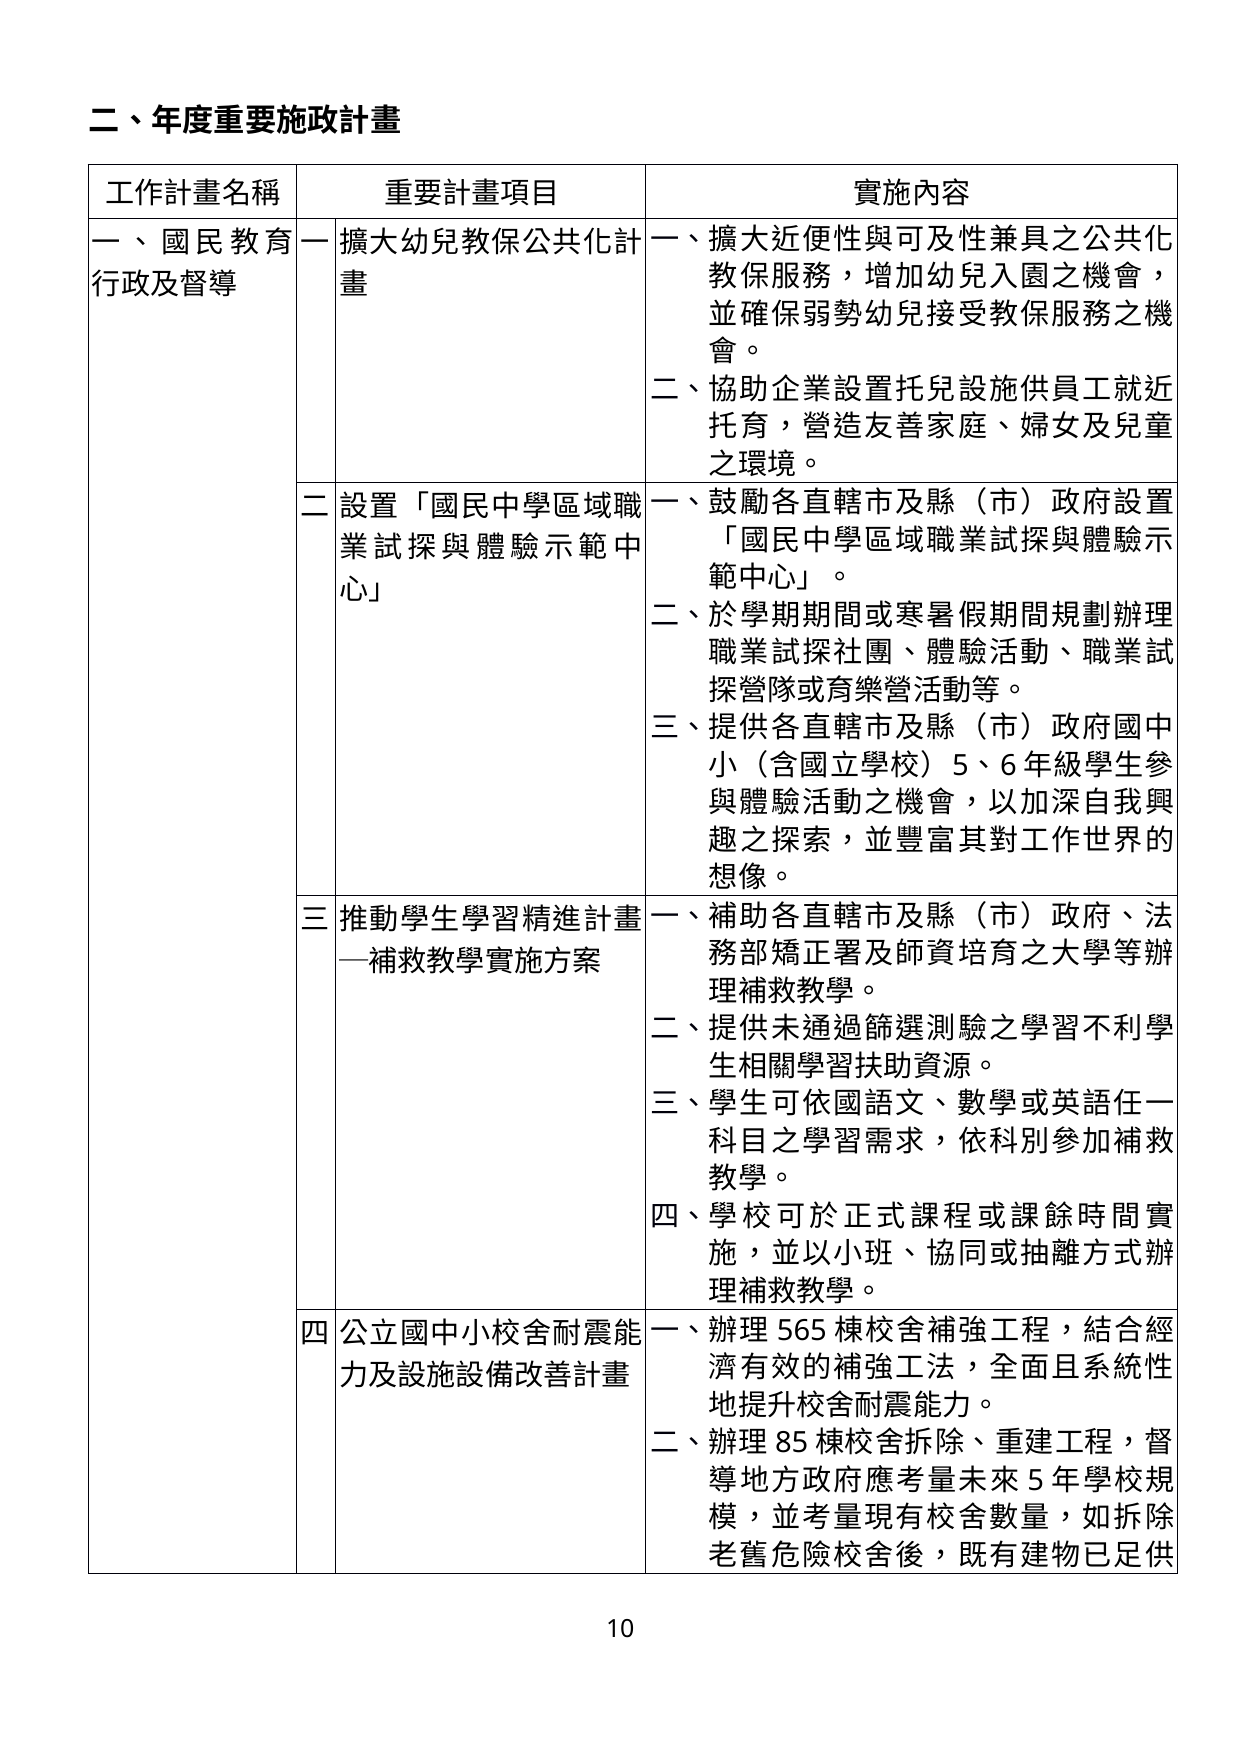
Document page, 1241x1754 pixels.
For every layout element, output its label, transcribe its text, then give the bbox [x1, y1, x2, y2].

table_cell 一、國民教育行政及督導 [89, 219, 296, 1572]
text 二、年度重要施政計畫 [89, 101, 1152, 139]
table_cell 二 [297, 483, 335, 895]
table_cell 補助各直轄市及縣（市）政府、法務部矯正署及師資培育之大學等辦理補救教學。 提供未通過篩選測驗之學習不利學生相關學習扶助資源。 學生可依國語文、數學或英語任一科目之學習需求，依科別參加補救教學。 學校可於正式課程或課餘時間實施，並以小班、協同或抽離方式辦理補救教學。 [646, 896, 1177, 1309]
table_cell 推動學生學習精進計畫─補救教學實施方案 [336, 896, 645, 1309]
table_cell 公立國中小校舍耐震能力及設施設備改善計畫 [336, 1310, 645, 1572]
table_cell 三 [297, 896, 335, 1309]
table_cell 擴大幼兒教保公共化計畫 [336, 219, 645, 482]
table_cell 鼓勵各直轄市及縣（市）政府設置「國民中學區域職業試探與體驗示範中心」。 於學期期間或寒暑假期間規劃辦理職業試探社團、體驗活動、職業試探營隊或育樂營活動等。 提供各直轄市及縣（市）政府國中小（含國立學校）5、6年級學生參與體驗活動之機會，以加深自我興趣之探索，並豐富其對工作世界的想像。 [646, 483, 1177, 895]
table_header 重要計畫項目 [297, 165, 645, 218]
table_header 工作計畫名稱 [89, 165, 296, 218]
table_header 實施內容 [646, 165, 1177, 218]
table_cell 擴大近便性與可及性兼具之公共化教保服務，增加幼兒入園之機會，並確保弱勢幼兒接受教保服務之機會。 協助企業設置托兒設施供員工就近托育，營造友善家庭、婦女及兒童之環境。 [646, 219, 1177, 482]
table_cell 四 [297, 1310, 335, 1572]
table_cell 設置「國民中學區域職業試探與體驗示範中心」 [336, 483, 645, 895]
table_cell 辦理565棟校舍補強工程，結合經濟有效的補強工法，全面且系統性地提升校舍耐震能力。 辦理85棟校舍拆除、重建工程，督導地方政府應考量未來5年學校規模，並考量現有校舍數量，如拆除老舊危險校舍後，既有建物已足供 [646, 1310, 1177, 1572]
table_cell 一 [297, 219, 335, 482]
